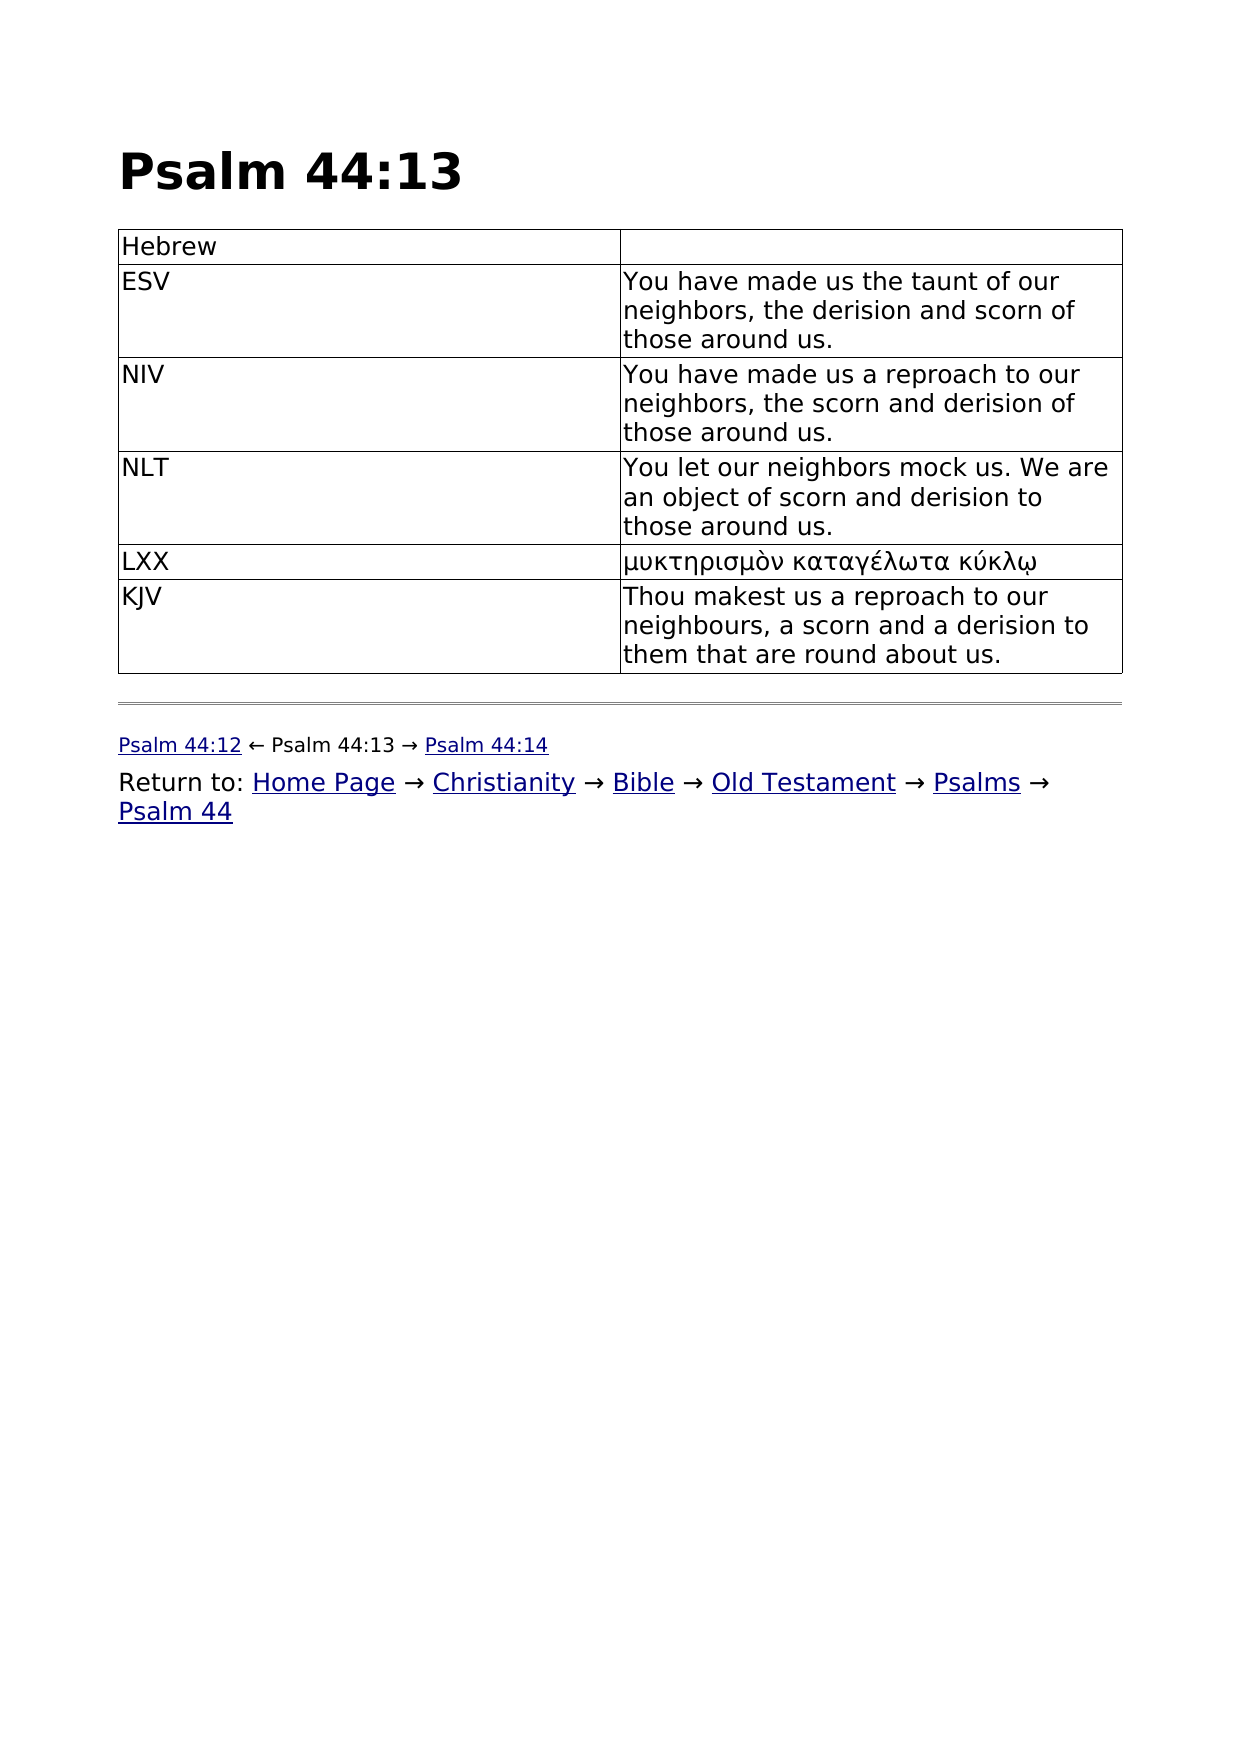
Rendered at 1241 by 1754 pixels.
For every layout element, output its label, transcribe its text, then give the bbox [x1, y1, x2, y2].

text Return to: Home Page → Christianity → Bible → Old Testament → Psalms → Psalm 44 [118, 768, 1122, 826]
table_header [621, 230, 1122, 264]
table_cell NLT [119, 452, 620, 544]
table_cell You let our neighbors mock us. We are an object of scorn and derision to those around us. [621, 452, 1122, 544]
table_cell KJV [119, 580, 620, 673]
table_cell ESV [119, 265, 620, 357]
table_cell μυκτηρισμὸν καταγέλωτα κύκλῳ [621, 545, 1122, 579]
table_cell LXX [119, 545, 620, 579]
table_header Hebrew [119, 230, 620, 264]
table_cell You have made us a reproach to our neighbors, the scorn and derision of those around us. [621, 358, 1122, 451]
subtitle Psalm 44:13 [118, 143, 1122, 201]
table_cell Thou makest us a reproach to our neighbours, a scorn and a derision to them that are round about us. [621, 580, 1122, 673]
table_cell NIV [119, 358, 620, 451]
table_cell You have made us the taunt of our neighbors, the derision and scorn of those around us. [621, 265, 1122, 357]
text Psalm 44:12 ← Psalm 44:13 → Psalm 44:14 [118, 734, 1122, 768]
